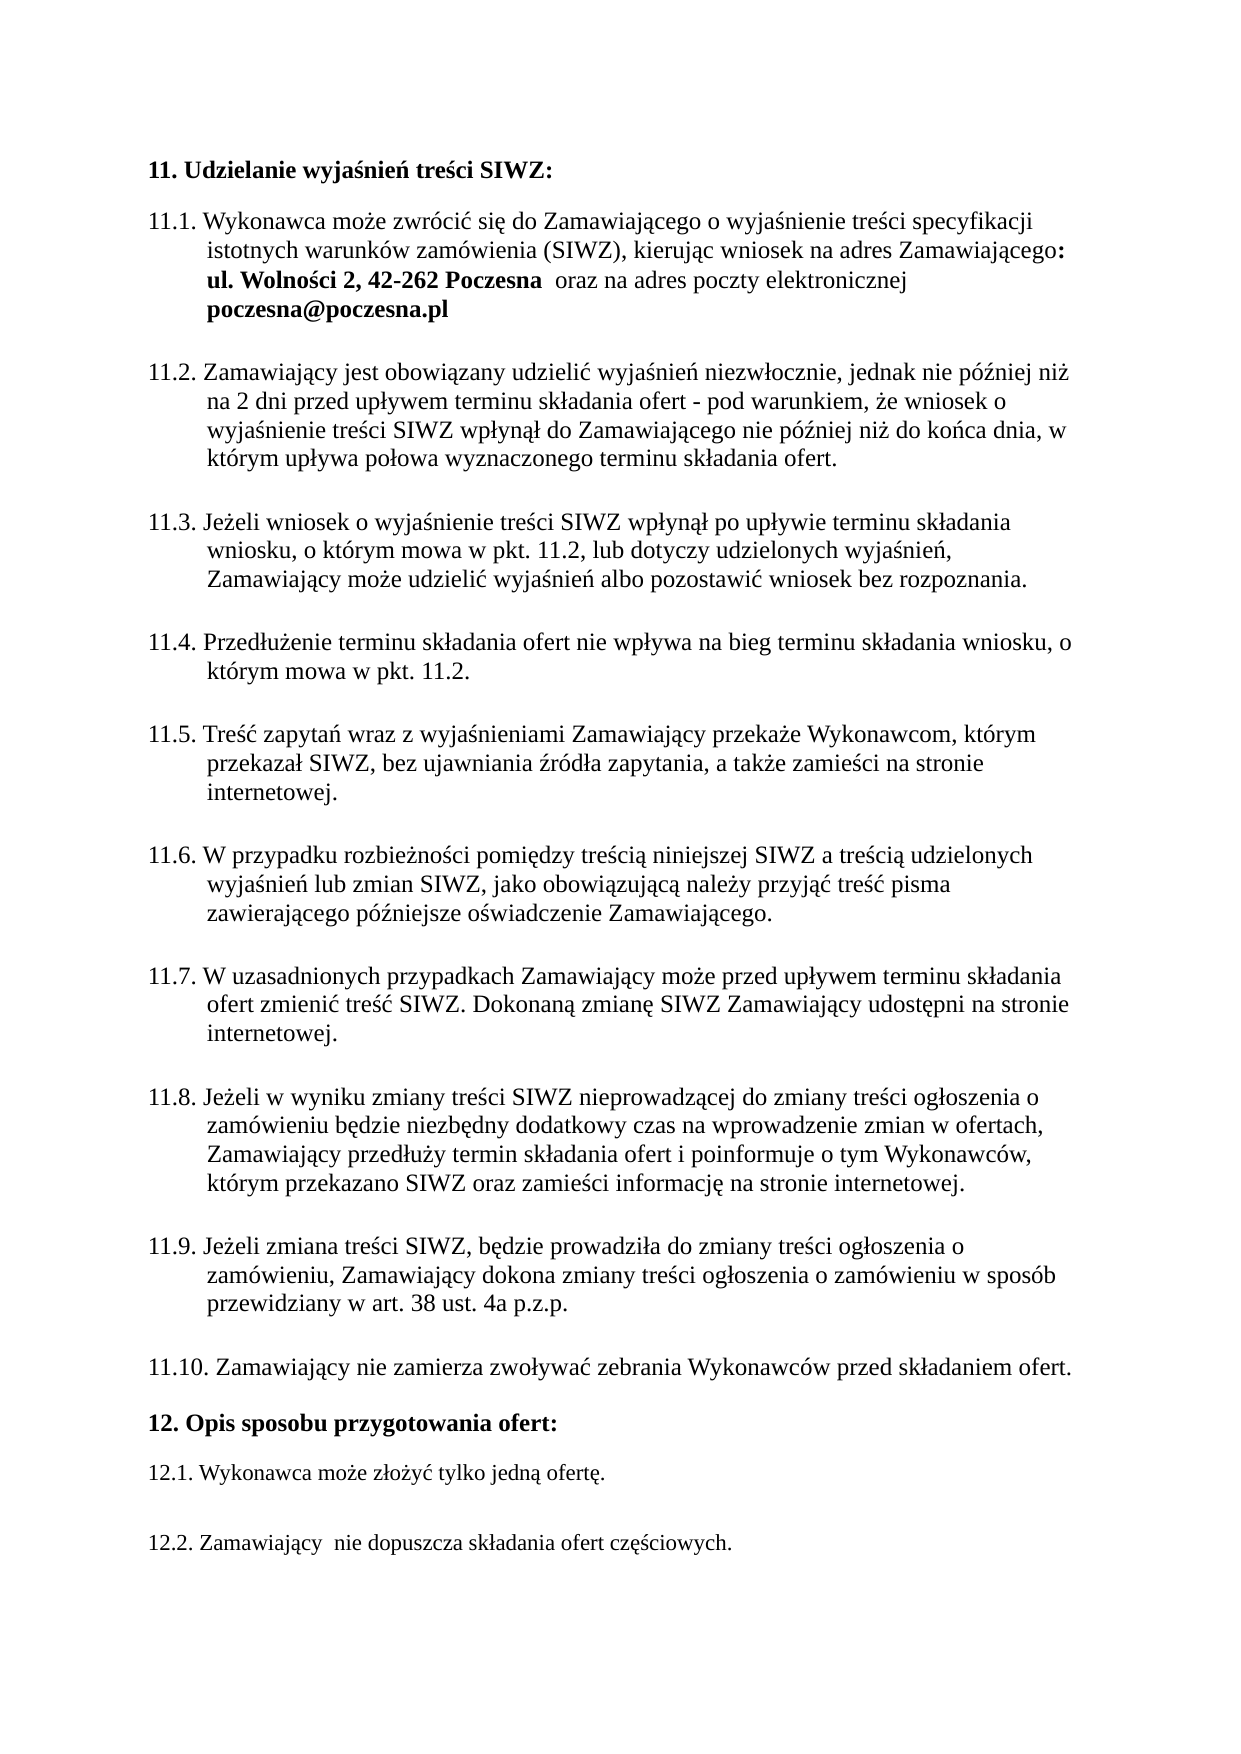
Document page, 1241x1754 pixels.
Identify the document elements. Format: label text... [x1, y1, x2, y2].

table_cell 11.4. Przedłużenie terminu składania ofert nie wpływa na bieg terminu składania wniosku, o którym mowa w pkt. 11.2. [140, 613, 1099, 705]
table_cell 11.5. Treść zapytań wraz z wyjaśnieniami Zamawiający przekaże Wykonawcom, którym przekazał SIWZ, bez ujawniania źródła zapytania, a także zamieści na stronie internetowej. [140, 705, 1099, 826]
table_cell 12.1. Wykonawca może złożyć tylko jedną ofertę. [140, 1445, 1099, 1514]
table_cell 11. Udzielanie wyjaśnień treści SIWZ: [140, 148, 1099, 192]
table_cell 11.7. W uzasadnionych przypadkach Zamawiający może przed upływem terminu składania ofert zmienić treść SIWZ. Dokonaną zmianę SIWZ Zamawiający udostępni na stronie internetowej. [140, 947, 1099, 1067]
table_cell 11.10. Zamawiający nie zamierza zwoływać zebrania Wykonawców przed składaniem ofert. [140, 1338, 1099, 1401]
table_cell 12. Opis sposobu przygotowania ofert: [140, 1401, 1099, 1445]
table_cell 11.9. Jeżeli zmiana treści SIWZ, będzie prowadziła do zmiany treści ogłoszenia o zamówieniu, Zamawiający dokona zmiany treści ogłoszenia o zamówieniu w sposób przewidziany w art. 38 ust. 4a p.z.p. [140, 1217, 1099, 1337]
table_cell 11.6. W przypadku rozbieżności pomiędzy treścią niniejszej SIWZ a treścią udzielonych wyjaśnień lub zmian SIWZ, jako obowiązującą należy przyjąć treść pisma zawierającego późniejsze oświadczenie Zamawiającego. [140, 826, 1099, 947]
table_cell 12.2. Zamawiający nie dopuszcza składania ofert częściowych. [140, 1514, 1099, 1584]
table_cell 11.8. Jeżeli w wyniku zmiany treści SIWZ nieprowadzącej do zmiany treści ogłoszenia o zamówieniu będzie niezbędny dodatkowy czas na wprowadzenie zmian w ofertach, Zamawiający przedłuży termin składania ofert i poinformuje o tym Wykonawców, którym przekazano SIWZ oraz zamieści informację na stronie internetowej. [140, 1067, 1099, 1217]
table_cell 11.1. Wykonawca może zwrócić się do Zamawiającego o wyjaśnienie treści specyfikacji istotnych warunków zamówienia (SIWZ), kierując wniosek na adres Zamawiającego: ul. Wolności 2, 42-262 Poczesna oraz na adres poczty elektronicznej poczesna@poczesna.pl [140, 192, 1099, 343]
table_cell 11.2. Zamawiający jest obowiązany udzielić wyjaśnień niezwłocznie, jednak nie później niż na 2 dni przed upływem terminu składania ofert - pod warunkiem, że wniosek o wyjaśnienie treści SIWZ wpłynął do Zamawiającego nie później niż do końca dnia, w którym upływa połowa wyznaczonego terminu składania ofert. [140, 343, 1099, 492]
table_cell 11.3. Jeżeli wniosek o wyjaśnienie treści SIWZ wpłynął po upływie terminu składania wniosku, o którym mowa w pkt. 11.2, lub dotyczy udzielonych wyjaśnień, Zamawiający może udzielić wyjaśnień albo pozostawić wniosek bez rozpoznania. [140, 493, 1099, 613]
